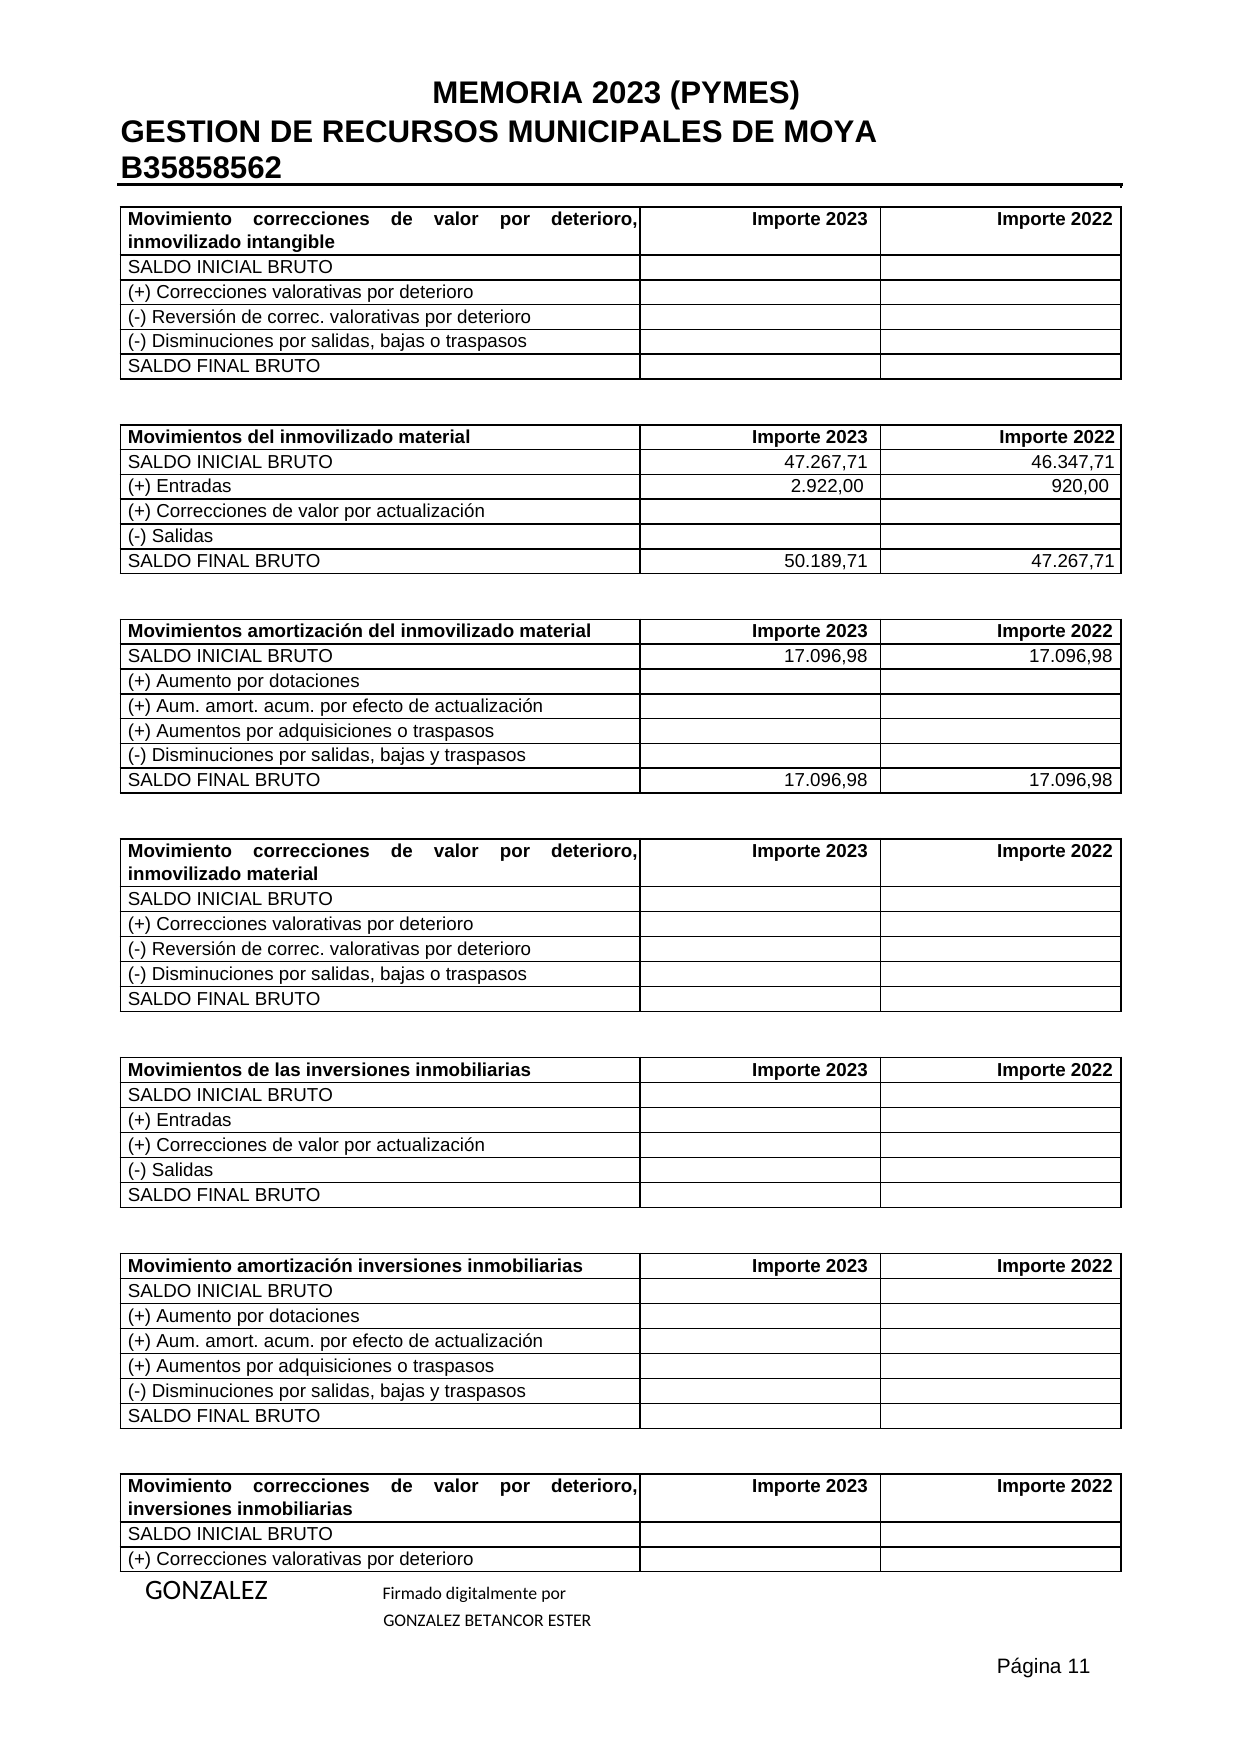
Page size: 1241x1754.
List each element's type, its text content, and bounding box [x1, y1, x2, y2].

table_cell SALDO FINAL BRUTO [121, 355, 639, 378]
table_cell [641, 670, 880, 693]
table_cell [641, 744, 880, 767]
table_cell [881, 1404, 1120, 1427]
table_header Movimiento correcciones de valor por deterioro, inmovilizado intangible [121, 208, 639, 254]
table_cell SALDO FINAL BRUTO [121, 1183, 639, 1207]
table_cell 47.267,71 [881, 550, 1120, 573]
table_cell [881, 987, 1120, 1011]
table_cell 920,00 [881, 475, 1120, 498]
table_cell [641, 1523, 880, 1546]
table_cell (-) Reversión de correc. valorativas por deterioro [121, 305, 639, 328]
table_header Movimientos de las inversiones inmobiliarias [121, 1058, 639, 1082]
table_cell (+) Correcciones valorativas por deterioro [121, 912, 639, 936]
table_header Importe 2023 [641, 620, 880, 643]
table_cell (-) Disminuciones por salidas, bajas y traspasos [121, 1379, 639, 1402]
table_cell [641, 887, 880, 911]
table_cell (+) Correcciones de valor por actualización [121, 1133, 639, 1157]
table_header Movimiento correcciones de valor por deterioro, inversiones inmobiliarias [121, 1475, 639, 1521]
table_cell [881, 1304, 1120, 1327]
table_cell [881, 330, 1120, 353]
table_cell [641, 987, 880, 1011]
table_header Importe 2023 [641, 1058, 880, 1082]
table_header Importe 2022 [881, 620, 1120, 643]
table_header Importe 2023 [641, 840, 880, 886]
table_cell (+) Aumento por dotaciones [121, 1304, 639, 1327]
table_cell [881, 912, 1120, 936]
table_cell (+) Entradas [121, 475, 639, 498]
table_cell (+) Aumento por dotaciones [121, 670, 639, 693]
table_cell [641, 1158, 880, 1182]
table_header Importe 2022 [881, 1058, 1120, 1082]
table_cell (+) Correcciones valorativas por deterioro [121, 281, 639, 304]
table_cell (+) Correcciones de valor por actualización [121, 500, 639, 523]
table_cell [641, 912, 880, 936]
table_header Importe 2023 [641, 1254, 880, 1277]
table_cell [881, 962, 1120, 986]
table_cell (-) Disminuciones por salidas, bajas o traspasos [121, 330, 639, 353]
table_cell SALDO INICIAL BRUTO [121, 450, 639, 473]
table_cell (-) Disminuciones por salidas, bajas o traspasos [121, 962, 639, 986]
table_cell [881, 1379, 1120, 1402]
table_cell (-) Reversión de correc. valorativas por deterioro [121, 937, 639, 961]
table_cell [881, 1279, 1120, 1302]
table_cell (+) Correcciones valorativas por deterioro [121, 1548, 639, 1571]
table_cell [641, 962, 880, 986]
table_cell 46.347,71 [881, 450, 1120, 473]
table_cell [641, 355, 880, 378]
table_header Movimientos amortización del inmovilizado material [121, 620, 639, 643]
text GONZALEZ Firmado digitalmente por [114, 1572, 1124, 1607]
table_cell [641, 330, 880, 353]
table_cell SALDO INICIAL BRUTO [121, 256, 639, 279]
table_cell (+) Aumentos por adquisiciones o traspasos [121, 719, 639, 742]
table_cell [641, 1404, 880, 1427]
table_cell [881, 670, 1120, 693]
table_cell [641, 281, 880, 304]
table_cell 17.096,98 [641, 645, 880, 668]
table_cell [881, 1354, 1120, 1377]
table_cell [881, 1083, 1120, 1107]
table_cell [881, 1158, 1120, 1182]
table_cell [641, 1548, 880, 1571]
table_cell 17.096,98 [881, 645, 1120, 668]
table_cell [641, 305, 880, 328]
table_cell 2.922,00 [641, 475, 880, 498]
table_cell (-) Salidas [121, 525, 639, 548]
table_header Movimiento amortización inversiones inmobiliarias [121, 1254, 639, 1277]
table_cell 50.189,71 [641, 550, 880, 573]
table_cell (+) Aumentos por adquisiciones o traspasos [121, 1354, 639, 1377]
table_cell [881, 355, 1120, 378]
table_header Importe 2023 [641, 1475, 880, 1521]
table_cell [641, 695, 880, 718]
table_header Movimientos del inmovilizado material [121, 426, 639, 449]
table_cell [641, 1183, 880, 1207]
table_cell [641, 256, 880, 279]
table_cell [641, 1329, 880, 1352]
table_cell [641, 1279, 880, 1302]
table_cell [641, 500, 880, 523]
table_cell [881, 500, 1120, 523]
table_header Importe 2022 [881, 426, 1120, 449]
table_cell [881, 281, 1120, 304]
table_cell (+) Entradas [121, 1108, 639, 1132]
table_header Importe 2022 [881, 1254, 1120, 1277]
table_cell SALDO INICIAL BRUTO [121, 887, 639, 911]
table_cell [641, 1304, 880, 1327]
table_header Movimiento correcciones de valor por deterioro, inmovilizado material [121, 840, 639, 886]
table_header Importe 2023 [641, 426, 880, 449]
table_header Importe 2022 [881, 1475, 1120, 1521]
table_cell [881, 305, 1120, 328]
table_cell [881, 719, 1120, 742]
table_cell [641, 719, 880, 742]
table_cell [881, 1329, 1120, 1352]
table_cell [881, 937, 1120, 961]
table_cell 47.267,71 [641, 450, 880, 473]
table_cell [641, 1108, 880, 1132]
table_cell SALDO INICIAL BRUTO [121, 1523, 639, 1546]
table_header Importe 2023 [641, 208, 880, 254]
table_cell [641, 1133, 880, 1157]
table_cell SALDO INICIAL BRUTO [121, 1083, 639, 1107]
table_header Importe 2022 [881, 840, 1120, 886]
table_header Importe 2022 [881, 208, 1120, 254]
table_cell [641, 1379, 880, 1402]
table_cell [881, 1108, 1120, 1132]
text GONZALEZ BETANCOR ESTER [383, 1609, 1124, 1631]
table_cell (-) Disminuciones por salidas, bajas y traspasos [121, 744, 639, 767]
table_cell [881, 695, 1120, 718]
table_cell (+) Aum. amort. acum. por efecto de actualización [121, 1329, 639, 1352]
table_cell 17.096,98 [641, 769, 880, 792]
table_cell [881, 1133, 1120, 1157]
table_cell [881, 525, 1120, 548]
table_cell (-) Salidas [121, 1158, 639, 1182]
table_cell [641, 1354, 880, 1377]
table_cell [881, 256, 1120, 279]
table_cell [881, 1523, 1120, 1546]
table_cell [641, 525, 880, 548]
table_cell SALDO FINAL BRUTO [121, 1404, 639, 1427]
table_cell 17.096,98 [881, 769, 1120, 792]
table_cell SALDO FINAL BRUTO [121, 769, 639, 792]
table_cell [881, 1548, 1120, 1571]
table_cell [881, 887, 1120, 911]
table_cell SALDO FINAL BRUTO [121, 987, 639, 1011]
table_cell [641, 1083, 880, 1107]
table_cell SALDO FINAL BRUTO [121, 550, 639, 573]
table_cell SALDO INICIAL BRUTO [121, 1279, 639, 1302]
table_cell SALDO INICIAL BRUTO [121, 645, 639, 668]
table_cell [881, 744, 1120, 767]
table_cell [641, 937, 880, 961]
table_cell (+) Aum. amort. acum. por efecto de actualización [121, 695, 639, 718]
table_cell [881, 1183, 1120, 1207]
